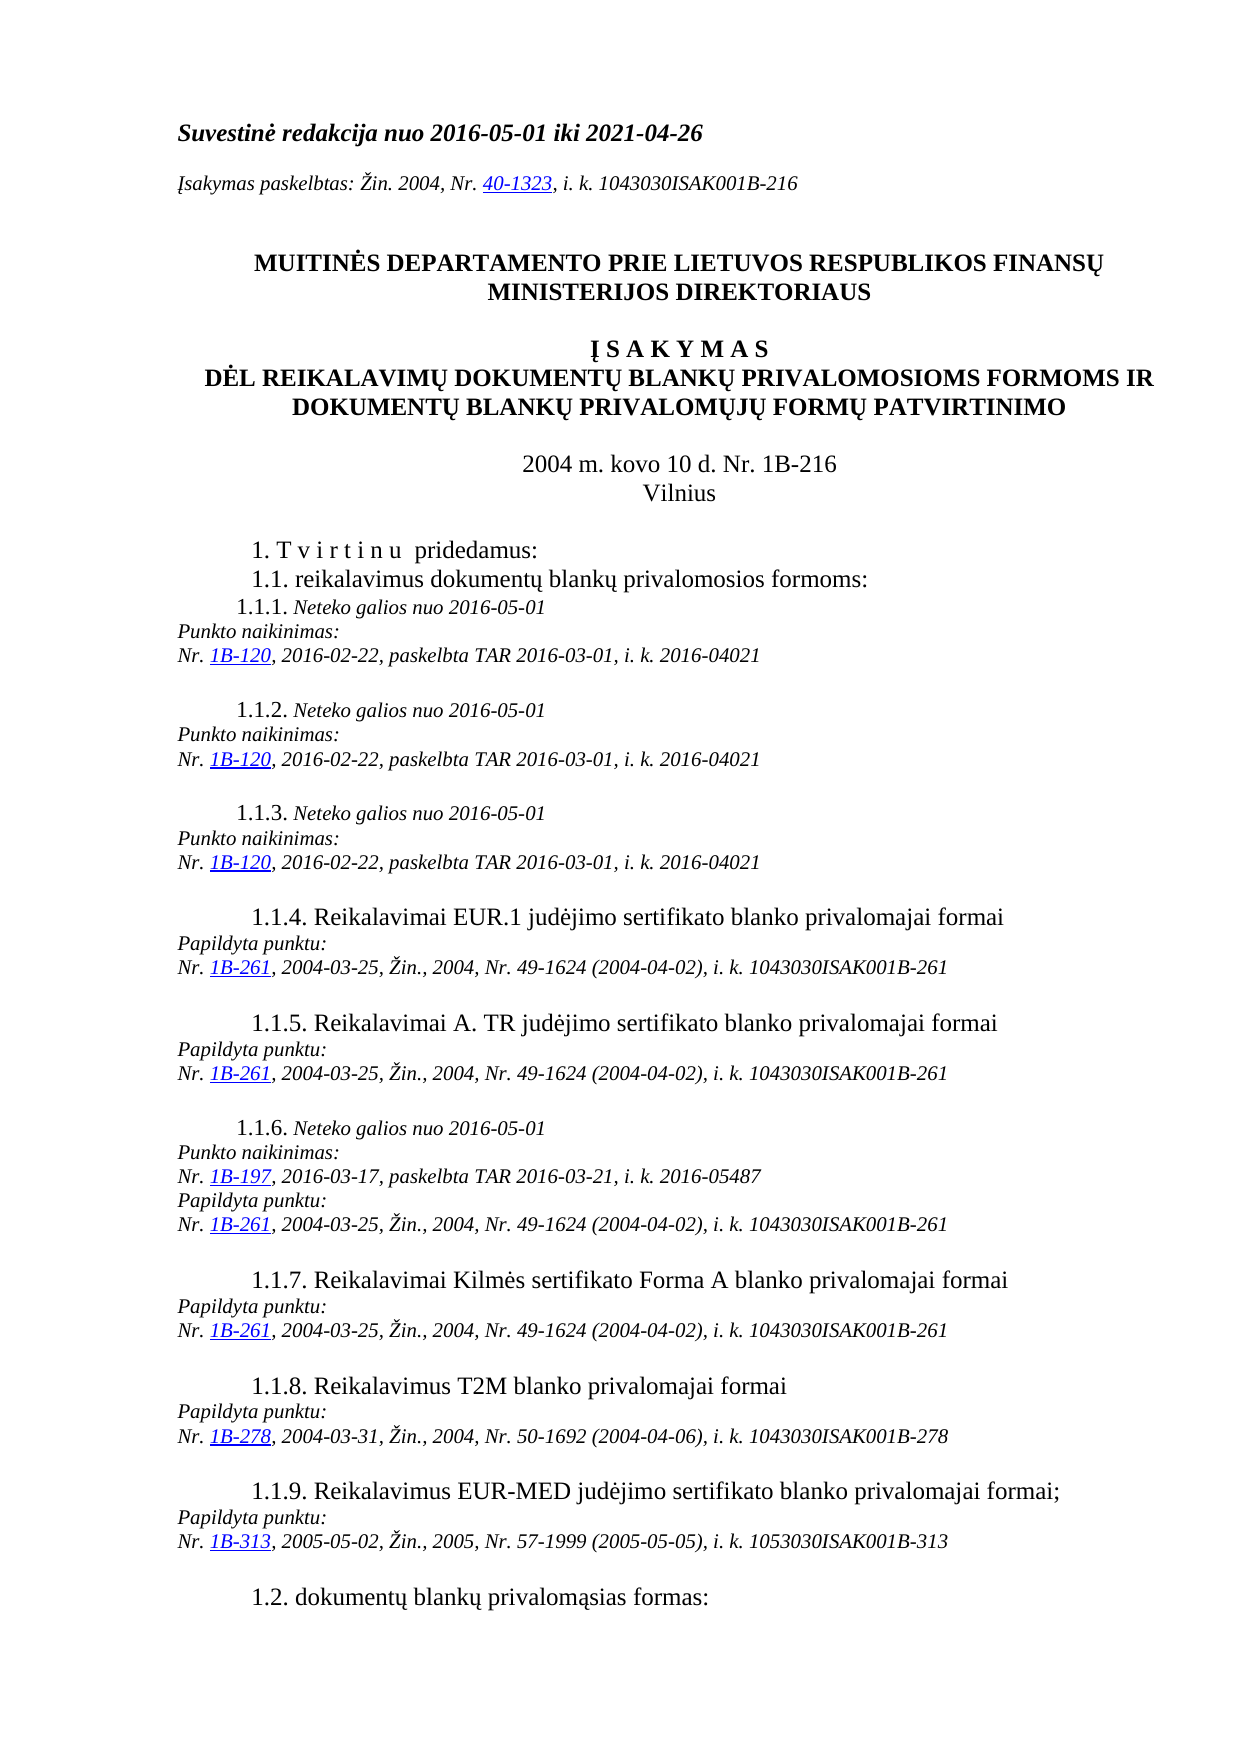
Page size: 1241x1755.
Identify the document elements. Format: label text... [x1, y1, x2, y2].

text Nr. 1B-278, 2004-03-31, Žin., 2004, Nr. 50-1692 (2004-04-06), i. k. 1043030ISAK001B-278 [177, 1423, 1181, 1448]
text Suvestinė redakcija nuo 2016-05-01 iki 2021-04-26 [177, 118, 1181, 147]
text DĖL REIKALAVIMŲ DOKUMENTŲ BLANKŲ PRIVALOMOSIOMS FORMOMS IR DOKUMENTŲ BLANKŲ PRIVALOMŲJŲ FORMŲ PATVIRTINIMO [177, 363, 1181, 420]
text Papildyta punktu: [177, 1399, 1181, 1423]
text 1.1.2. Neteko galios nuo 2016-05-01 [177, 696, 1181, 722]
text 1.1.4. Reikalavimai EUR.1 judėjimo sertifikato blanko privalomajai formai [177, 902, 1181, 931]
text Nr. 1B-313, 2005-05-02, Žin., 2005, Nr. 57-1999 (2005-05-05), i. k. 1053030ISAK001B-313 [177, 1529, 1181, 1553]
text Nr. 1B-261, 2004-03-25, Žin., 2004, Nr. 49-1624 (2004-04-02), i. k. 1043030ISAK001B-261 [177, 1212, 1181, 1236]
text Vilnius [177, 478, 1181, 507]
text Papildyta punktu: [177, 1505, 1181, 1529]
text Nr. 1B-261, 2004-03-25, Žin., 2004, Nr. 49-1624 (2004-04-02), i. k. 1043030ISAK001B-261 [177, 1061, 1181, 1085]
text 1.1.1. Neteko galios nuo 2016-05-01 [177, 593, 1181, 619]
text Punkto naikinimas: [177, 722, 1181, 746]
text Įsakymas paskelbtas: Žin. 2004, Nr. 40-1323, i. k. 1043030ISAK001B-216 [177, 171, 1181, 195]
text Papildyta punktu: [177, 1037, 1181, 1061]
text 1.1.9. Reikalavimus EUR-MED judėjimo sertifikato blanko privalomajai formai; [177, 1476, 1181, 1505]
text Nr. 1B-120, 2016-02-22, paskelbta TAR 2016-03-01, i. k. 2016-04021 [177, 746, 1181, 771]
text Punkto naikinimas: [177, 1140, 1181, 1164]
text 1.1.5. Reikalavimai A. TR judėjimo sertifikato blanko privalomajai formai [177, 1008, 1181, 1037]
text Nr. 1B-120, 2016-02-22, paskelbta TAR 2016-03-01, i. k. 2016-04021 [177, 643, 1181, 667]
text 1.1.3. Neteko galios nuo 2016-05-01 [177, 799, 1181, 826]
text Nr. 1B-197, 2016-03-17, paskelbta TAR 2016-03-21, i. k. 2016-05487 [177, 1164, 1181, 1188]
text Nr. 1B-120, 2016-02-22, paskelbta TAR 2016-03-01, i. k. 2016-04021 [177, 850, 1181, 874]
text 1. Tvirtinu pridedamus: [177, 535, 1181, 564]
text MUITINĖS DEPARTAMENTO PRIE LIETUVOS RESPUBLIKOS FINANSŲ MINISTERIJOS DIREKTORIAUS [177, 248, 1181, 305]
text Nr. 1B-261, 2004-03-25, Žin., 2004, Nr. 49-1624 (2004-04-02), i. k. 1043030ISAK001B-261 [177, 955, 1181, 979]
text Į S A K Y M A S [177, 334, 1181, 363]
text Papildyta punktu: [177, 1294, 1181, 1318]
text 1.1.7. Reikalavimai Kilmės sertifikato Forma A blanko privalomajai formai [177, 1265, 1181, 1294]
text Papildyta punktu: [177, 931, 1181, 955]
text Punkto naikinimas: [177, 619, 1181, 643]
text 2004 m. kovo 10 d. Nr. 1B-216 [177, 449, 1181, 478]
text Punkto naikinimas: [177, 826, 1181, 850]
text 1.1.8. Reikalavimus T2M blanko privalomajai formai [177, 1371, 1181, 1399]
text Papildyta punktu: [177, 1188, 1181, 1212]
text 1.1.6. Neteko galios nuo 2016-05-01 [177, 1114, 1181, 1140]
text 1.1. reikalavimus dokumentų blankų privalomosios formoms: [177, 564, 1181, 593]
text Nr. 1B-261, 2004-03-25, Žin., 2004, Nr. 49-1624 (2004-04-02), i. k. 1043030ISAK001B-261 [177, 1318, 1181, 1342]
text 1.2. dokumentų blankų privalomąsias formas: [177, 1582, 1181, 1611]
